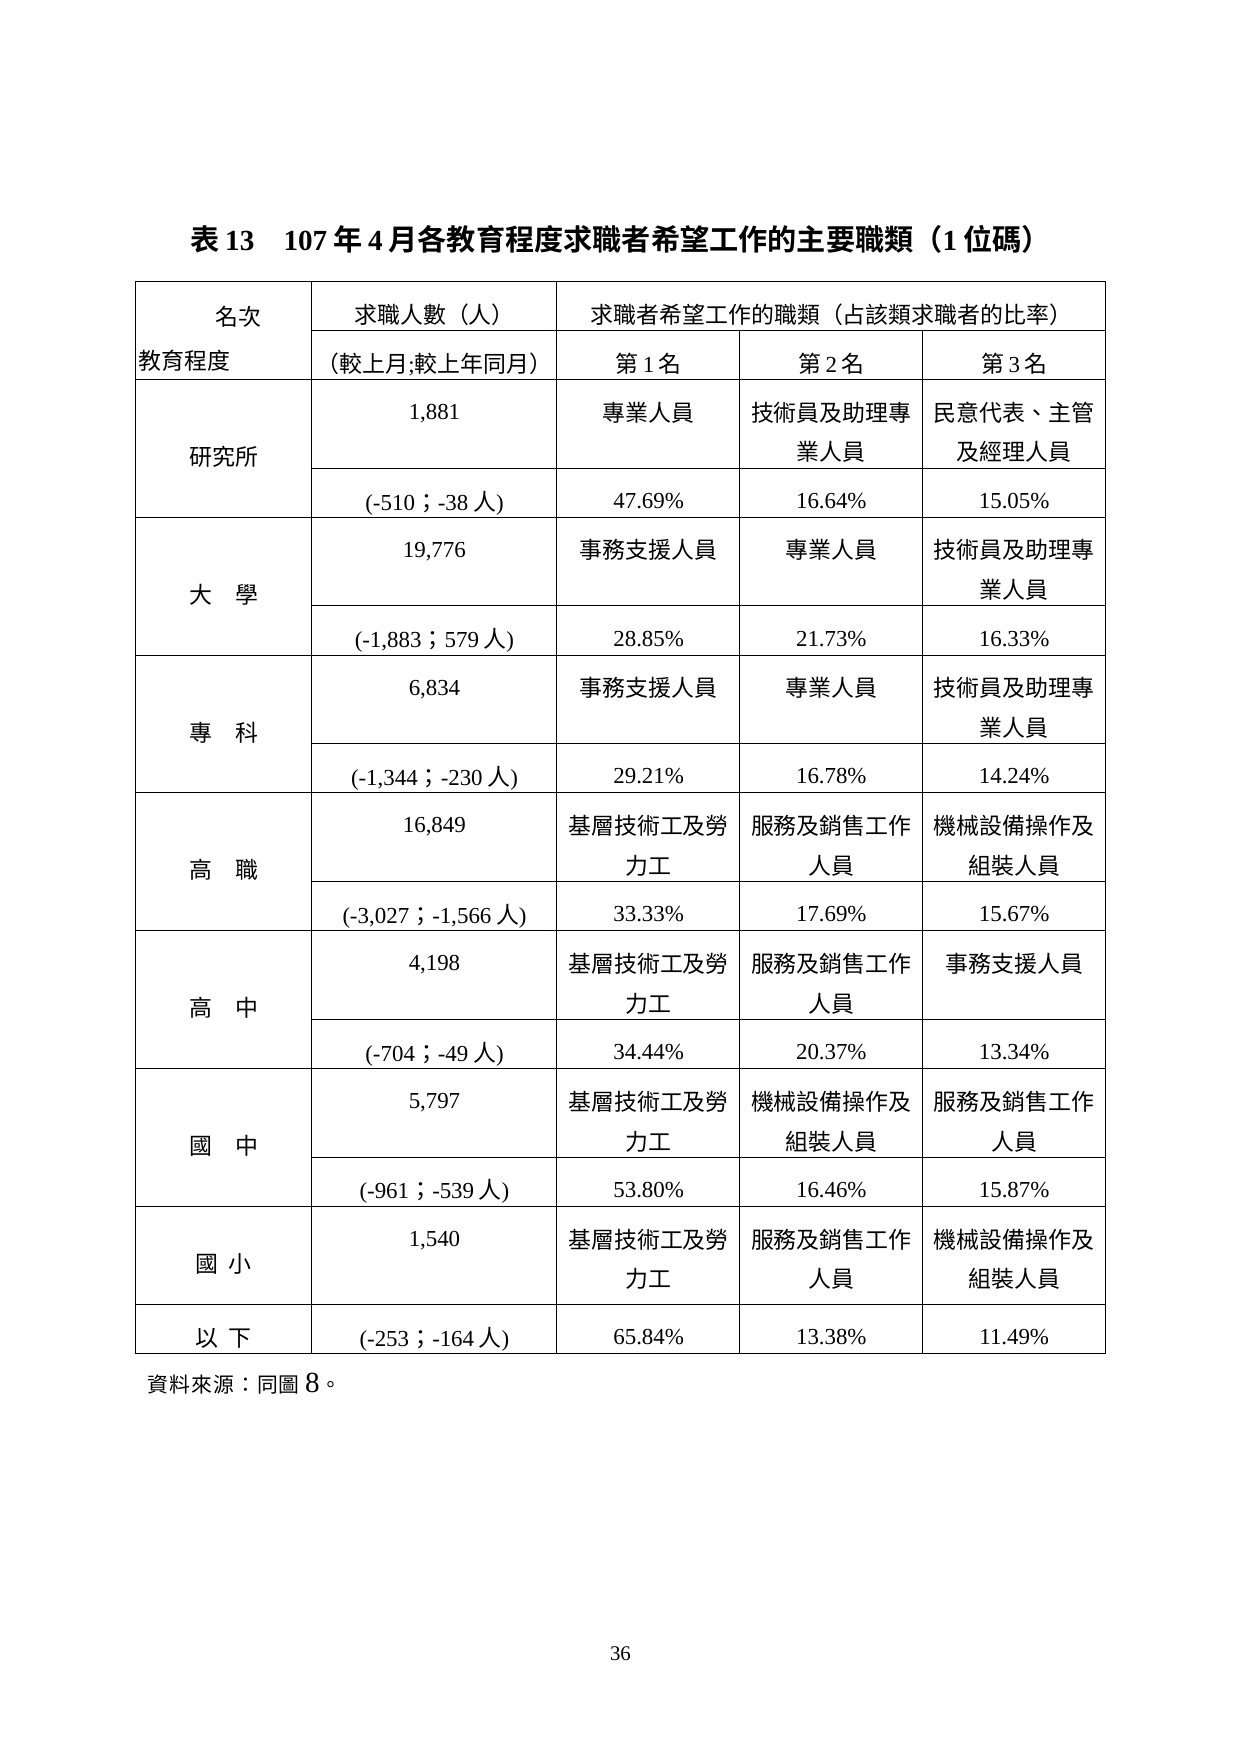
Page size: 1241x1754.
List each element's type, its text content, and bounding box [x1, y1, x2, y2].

table_cell 13.34% [923, 1020, 1105, 1068]
table_cell 13.38% [740, 1305, 922, 1353]
table_header 求職人數（人） [312, 282, 556, 330]
table_cell 技術員及助理專業人員 [923, 656, 1105, 743]
table_cell 國 中 [136, 1069, 311, 1206]
table_cell 服務及銷售工作人員 [740, 1207, 922, 1304]
table_cell (-3,027；-1,566人) [312, 882, 556, 930]
table_cell 14.24% [923, 744, 1105, 792]
table_cell 16,849 [312, 793, 556, 881]
table_cell 第2名 [740, 331, 922, 379]
table_cell 基層技術工及勞力工 [557, 1207, 739, 1304]
table_cell 1,540 [312, 1207, 556, 1304]
table_cell 機械設備操作及組裝人員 [923, 793, 1105, 881]
table_cell 20.37% [740, 1020, 922, 1068]
table_cell 17.69% [740, 882, 922, 930]
table_cell 65.84% [557, 1305, 739, 1353]
table_cell 1,881 [312, 380, 556, 468]
table_cell 以 下 [136, 1305, 311, 1353]
table_cell 15.05% [923, 469, 1105, 517]
table_cell 服務及銷售工作人員 [740, 931, 922, 1019]
table_cell 28.85% [557, 606, 739, 654]
table_cell 基層技術工及勞力工 [557, 931, 739, 1019]
table_cell 第3名 [923, 331, 1105, 379]
table_cell 16.46% [740, 1158, 922, 1206]
table_cell 研究所 [136, 380, 311, 517]
table_cell 第1名 [557, 331, 739, 379]
table_cell 國 小 [136, 1207, 311, 1304]
table_cell 4,198 [312, 931, 556, 1019]
table_cell (-961；-539人) [312, 1158, 556, 1206]
table_cell 高 中 [136, 931, 311, 1068]
table_cell 基層技術工及勞力工 [557, 793, 739, 881]
table_cell 33.33% [557, 882, 739, 930]
table_cell 6,834 [312, 656, 556, 743]
table_cell 16.78% [740, 744, 922, 792]
table_cell 16.64% [740, 469, 922, 517]
table_cell 事務支援人員 [923, 931, 1105, 1019]
table_cell 專業人員 [557, 380, 739, 468]
text 資料來源：同圖8。 [147, 1354, 1063, 1394]
table_cell 19,776 [312, 518, 556, 605]
table_cell (-1,344；-230人) [312, 744, 556, 792]
table_cell 34.44% [557, 1020, 739, 1068]
table_cell 53.80% [557, 1158, 739, 1206]
table_header 名次 教育程度 [136, 282, 311, 379]
table_cell 機械設備操作及組裝人員 [923, 1207, 1105, 1304]
table_cell 21.73% [740, 606, 922, 654]
text 表13 107年4月各教育程度求職者希望工作的主要職類（1位碼） [177, 207, 1063, 261]
table_cell 47.69% [557, 469, 739, 517]
table_cell 事務支援人員 [557, 518, 739, 605]
table_cell 專業人員 [740, 518, 922, 605]
table_cell (-253；-164人) [312, 1305, 556, 1353]
table_cell 事務支援人員 [557, 656, 739, 743]
table_cell 29.21% [557, 744, 739, 792]
table_cell 16.33% [923, 606, 1105, 654]
table_cell (-510；-38人) [312, 469, 556, 517]
table_cell 服務及銷售工作人員 [923, 1069, 1105, 1157]
table_cell 技術員及助理專業人員 [923, 518, 1105, 605]
table_cell 15.67% [923, 882, 1105, 930]
table_cell 高 職 [136, 793, 311, 930]
table_cell 服務及銷售工作人員 [740, 793, 922, 881]
table_cell （較上月;較上年同月） [312, 331, 556, 379]
table_cell 15.87% [923, 1158, 1105, 1206]
table_cell 11.49% [923, 1305, 1105, 1353]
table_cell (-1,883；579人) [312, 606, 556, 654]
table_cell 基層技術工及勞力工 [557, 1069, 739, 1157]
table_cell 專 科 [136, 656, 311, 792]
table_cell 機械設備操作及組裝人員 [740, 1069, 922, 1157]
table_cell 大 學 [136, 518, 311, 654]
table_header 求職者希望工作的職類（占該類求職者的比率） [557, 282, 1105, 330]
table_cell 民意代表、主管及經理人員 [923, 380, 1105, 468]
table_cell (-704；-49人) [312, 1020, 556, 1068]
table_cell 5,797 [312, 1069, 556, 1157]
table_cell 專業人員 [740, 656, 922, 743]
table_cell 技術員及助理專業人員 [740, 380, 922, 468]
